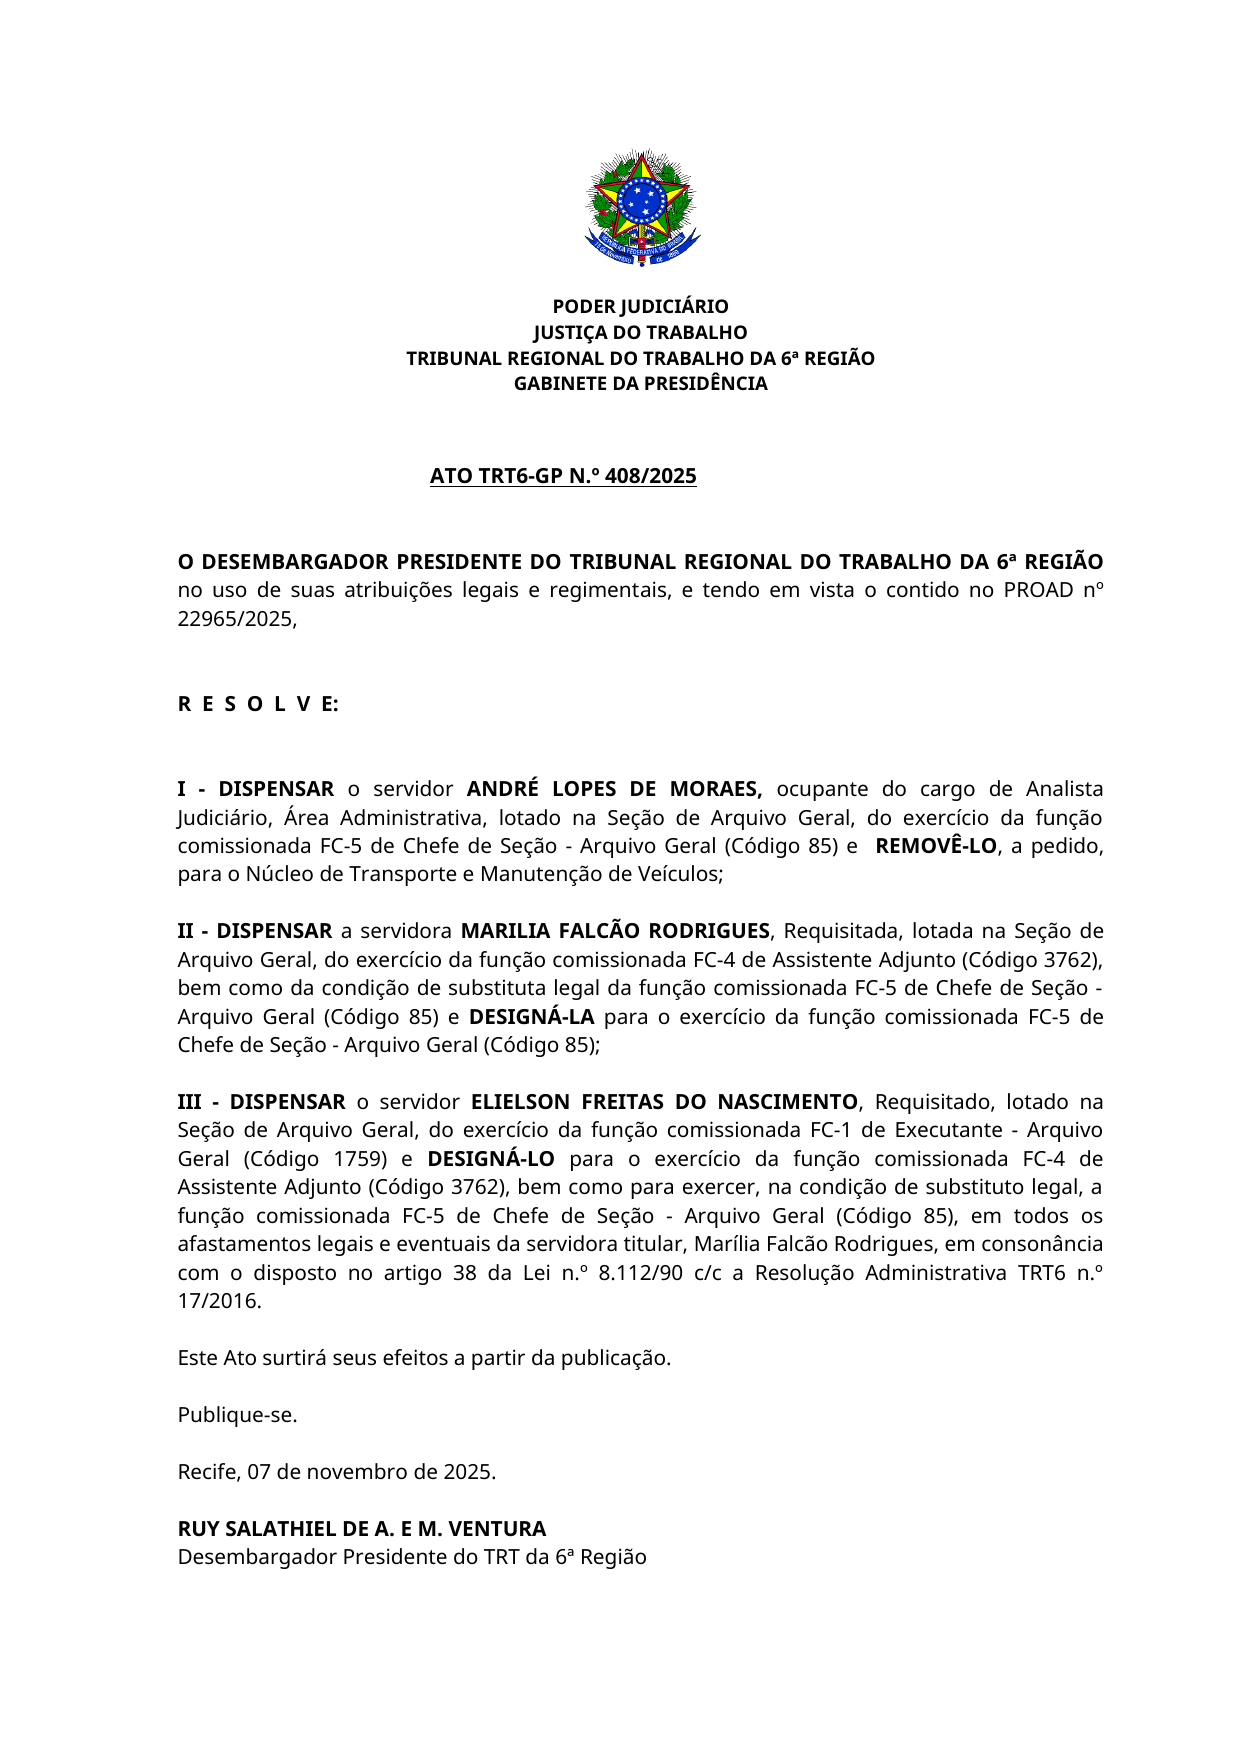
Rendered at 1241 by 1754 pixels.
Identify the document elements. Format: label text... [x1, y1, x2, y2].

text GABINETE DA PRESIDÊNCIA [113, 305, 1169, 460]
text Recife, 07 de novembro de 2025. [177, 1457, 1104, 1485]
text III - DISPENSAR o servidor ELIELSON FREITAS DO NASCIMENTO, Requisitado, lotado na Seção de Arquivo Geral, do exercício da função comissionada FC-1 de Executante - Arquivo Geral (Código 1759) e DESIGNÁ-LO para o exercício da função comissionada FC-4 de Assistente Adjunto (Código 3762), bem como para exercer, na condição de substituto legal, a função comissionada FC-5 de Chefe de Seção - Arquivo Geral (Código 85), em todos os afastamentos legais e eventuais da servidora titular, Marília Falcão Rodrigues, em consonância com o disposto no artigo 38 da Lei n.º 8.112/90 c/c a Resolução Administrativa TRT6 n.º 17/2016. [177, 1087, 1104, 1314]
text Publique-se. [177, 1400, 1104, 1428]
text RUY SALATHIEL DE A. E M. VENTURA [177, 1514, 1104, 1542]
text I - DISPENSAR o servidor ANDRÉ LOPES DE MORAES, ocupante do cargo de Analista Judiciário, Área Administrativa, lotado na Seção de Arquivo Geral, do exercício da função comissionada FC-5 de Chefe de Seção - Arquivo Geral (Código 85) e REMOVÊ-LO, a pedido, para o Núcleo de Transporte e Manutenção de Veículos; [177, 774, 1104, 888]
text Desembargador Presidente do TRT da 6ª Região [177, 1542, 1104, 1571]
text PODER JUDICIÁRIO [177, 294, 1104, 305]
text II - DISPENSAR a servidora MARILIA FALCÃO RODRIGUES, Requisitada, lotada na Seção de Arquivo Geral, do exercício da função comissionada FC-4 de Assistente Adjunto (Código 3762), bem como da condição de substituta legal da função comissionada FC-5 de Chefe de Seção - Arquivo Geral (Código 85) e DESIGNÁ-LA para o exercício da função comissionada FC-5 de Chefe de Seção - Arquivo Geral (Código 85); [177, 916, 1104, 1059]
text R E S O L V E: [177, 689, 1104, 717]
text O DESEMBARGADOR PRESIDENTE DO TRIBUNAL REGIONAL DO TRABALHO DA 6ª REGIÃO no uso de suas atribuições legais e regimentais, e tendo em vista o contido no PROAD nº 22965/2025, [177, 547, 1104, 632]
text Este Ato surtirá seus efeitos a partir da publicação. [177, 1343, 1104, 1371]
picture [578, 146, 703, 269]
text ATO TRT6-GP N.º 408/2025 [177, 461, 1104, 490]
